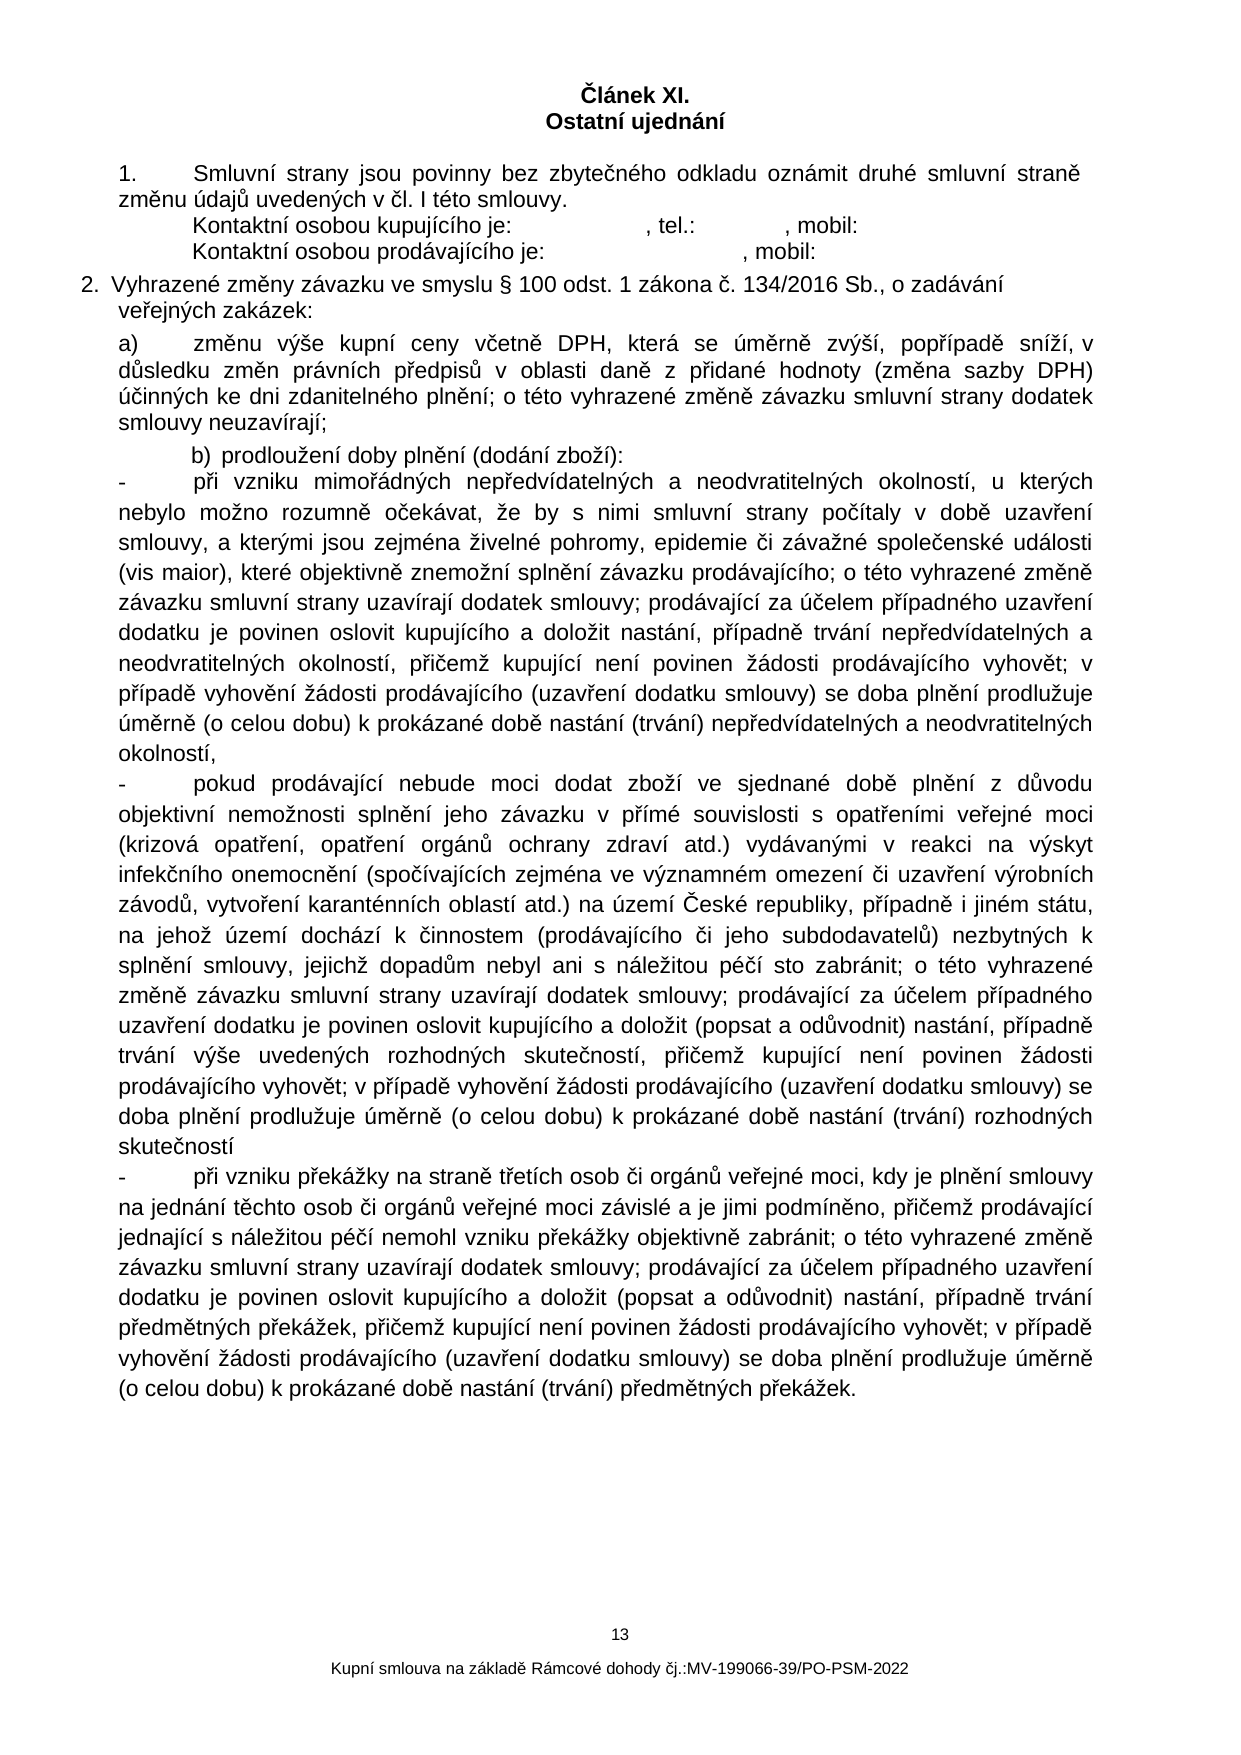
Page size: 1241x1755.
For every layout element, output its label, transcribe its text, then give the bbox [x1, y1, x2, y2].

list při vzniku překážky na straně třetích osob či orgánů veřejné moci, kdy je plnění smlouvy na jednání těchto osob či orgánů veřejné moci závislé a je jimi podmíněno, přičemž prodávající jednající s náležitou péčí nemohl vzniku překážky objektivně zabránit; o této vyhrazené změně závazku smluvní strany uzavírají dodatek smlouvy; prodávající za účelem případného uzavření dodatku je povinen oslovit kupujícího a doložit (popsat a odůvodnit) nastání, případně trvání předmětných překážek, přičemž kupující není povinen žádosti prodávajícího vyhovět; v případě vyhovění žádosti prodávajícího (uzavření dodatku smlouvy) se doba plnění prodlužuje úměrně (o celou dobu) k prokázané době nastání (trvání) předmětných překážek. [118, 1163, 1094, 1401]
list pokud prodávající nebude moci dodat zboží ve sjednané době plnění z důvodu objektivní nemožnosti splnění jeho závazku v přímé souvislosti s opatřeními veřejné moci (krizová opatření, opatření orgánů ochrany zdraví atd.) vydávanými v reakci na výskyt infekčního onemocnění (spočívajících zejména ve významném omezení či uzavření výrobních závodů, vytvoření karanténních oblastí atd.) na území České republiky, případně i jiném státu, na jehož území dochází k činnostem (prodávajícího či jeho subdodavatelů) nezbytných k splnění smlouvy, jejichž dopadům nebyl ani s náležitou péčí sto zabránit; o této vyhrazené změně závazku smluvní strany uzavírají dodatek smlouvy; prodávající za účelem případného uzavření dodatku je povinen oslovit kupujícího a doložit (popsat a odůvodnit) nastání, případně trvání výše uvedených rozhodných skutečností, přičemž kupující není povinen žádosti prodávajícího vyhovět; v případě vyhovění žádosti prodávajícího (uzavření dodatku smlouvy) se doba plnění prodlužuje úměrně (o celou dobu) k prokázané době nastání (trvání) rozhodných skutečností [118, 770, 1094, 1159]
list při vzniku mimořádných nepředvídatelných a neodvratitelných okolností, u kterých nebylo možno rozumně očekávat, že by s nimi smluvní strany počítaly v době uzavření smlouvy, a kterými jsou zejména živelné pohromy, epidemie či závažné společenské události (vis maior), které objektivně znemožní splnění závazku prodávajícího; o této vyhrazené změně závazku smluvní strany uzavírají dodatek smlouvy; prodávající za účelem případného uzavření dodatku je povinen oslovit kupujícího a doložit nastání, případně trvání nepředvídatelných a neodvratitelných okolností, přičemž kupující není povinen žádosti prodávajícího vyhovět; v případě vyhovění žádosti prodávajícího (uzavření dodatku smlouvy) se doba plnění prodlužuje úměrně (o celou dobu) k prokázané době nastání (trvání) nepředvídatelných a neodvratitelných okolností, [118, 468, 1093, 767]
list změnu výše kupní ceny včetně DPH, která se úměrně zvýší, popřípadě sníží, v důsledku změn právních předpisů v oblasti daně z přidané hodnoty (změna sazby DPH) účinných ke dni zdanitelného plnění; o této vyhrazené změně závazku smluvní strany dodatek smlouvy neuzavírají; [118, 330, 1093, 436]
list Vyhrazené změny závazku ve smyslu § 100 odst. 1 zákona č. 134/2016 Sb., o zadávání veřejných zakázek: [81, 271, 1093, 324]
text Kontaktní osobou prodávajícího je: , mobil: [192, 239, 1152, 265]
list prodloužení doby plnění (dodání zboží): [191, 442, 1152, 468]
text Kontaktní osobou kupujícího je: , tel.: , mobil: [192, 212, 990, 239]
subtitle Článek XI. Ostatní ujednání [543, 82, 727, 134]
list Smluvní strany jsou povinny bez zbytečného odkladu oznámit druhé smluvní straně změnu údajů uvedených v čl. I této smlouvy. [118, 159, 1093, 212]
